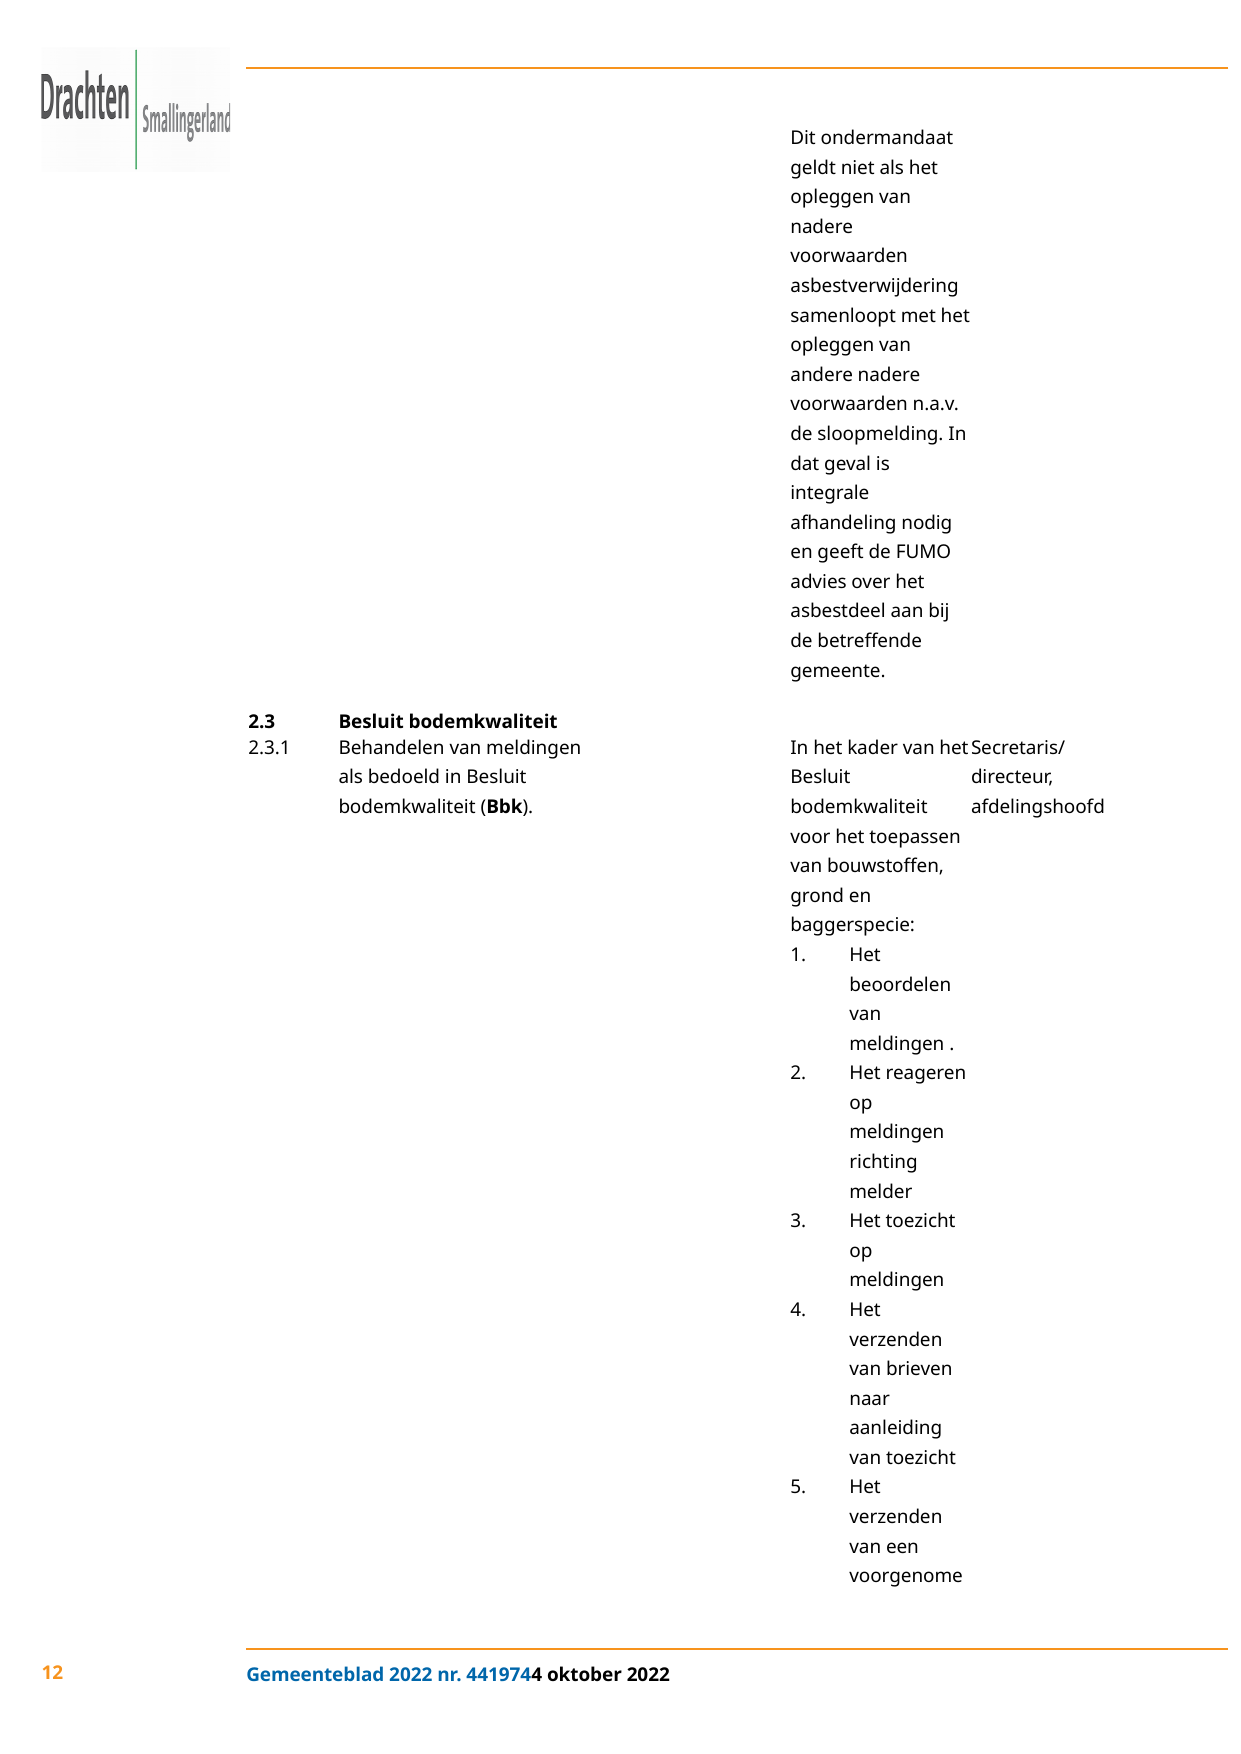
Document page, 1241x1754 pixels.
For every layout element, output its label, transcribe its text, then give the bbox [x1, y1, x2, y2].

table_cell [609, 734, 790, 1588]
table_cell 2.3 [248, 708, 338, 734]
table_cell [609, 708, 971, 734]
table_cell In het kader van het Besluit bodemkwaliteit voor het toepassen van bouwstoffen, grond en baggerspecie: Het beoordelen van meldingen . Het reageren op meldingen richting melder Het toezicht op meldingen Het verzenden van brieven naar aanleiding van toezicht Het verzenden van een voorgenome [790, 734, 971, 1588]
table_cell Secretaris/ directeur, afdelingshoofd [971, 734, 1152, 1588]
table_cell [609, 95, 790, 683]
table_cell 2.3.1 [248, 734, 338, 1588]
table_cell [248, 683, 971, 708]
table_cell Behandelen van meldingen als bedoeld in Besluit bodemkwaliteit (Bbk). [338, 734, 609, 1588]
table_cell [248, 95, 338, 683]
table_cell Besluit bodemkwaliteit [338, 708, 609, 734]
table_cell [971, 708, 1152, 734]
table_cell [971, 683, 1152, 708]
table_cell Dit ondermandaat geldt niet als het opleggen van nadere voorwaarden asbestverwijdering samenloopt met het opleggen van andere nadere voorwaarden n.a.v. de sloopmelding. In dat geval is integrale afhandeling nodig en geeft de FUMO advies over het asbestdeel aan bij de betreffende gemeente. [790, 95, 971, 683]
picture [41, 47, 231, 172]
table_cell [338, 95, 609, 683]
table_cell [971, 95, 1152, 683]
